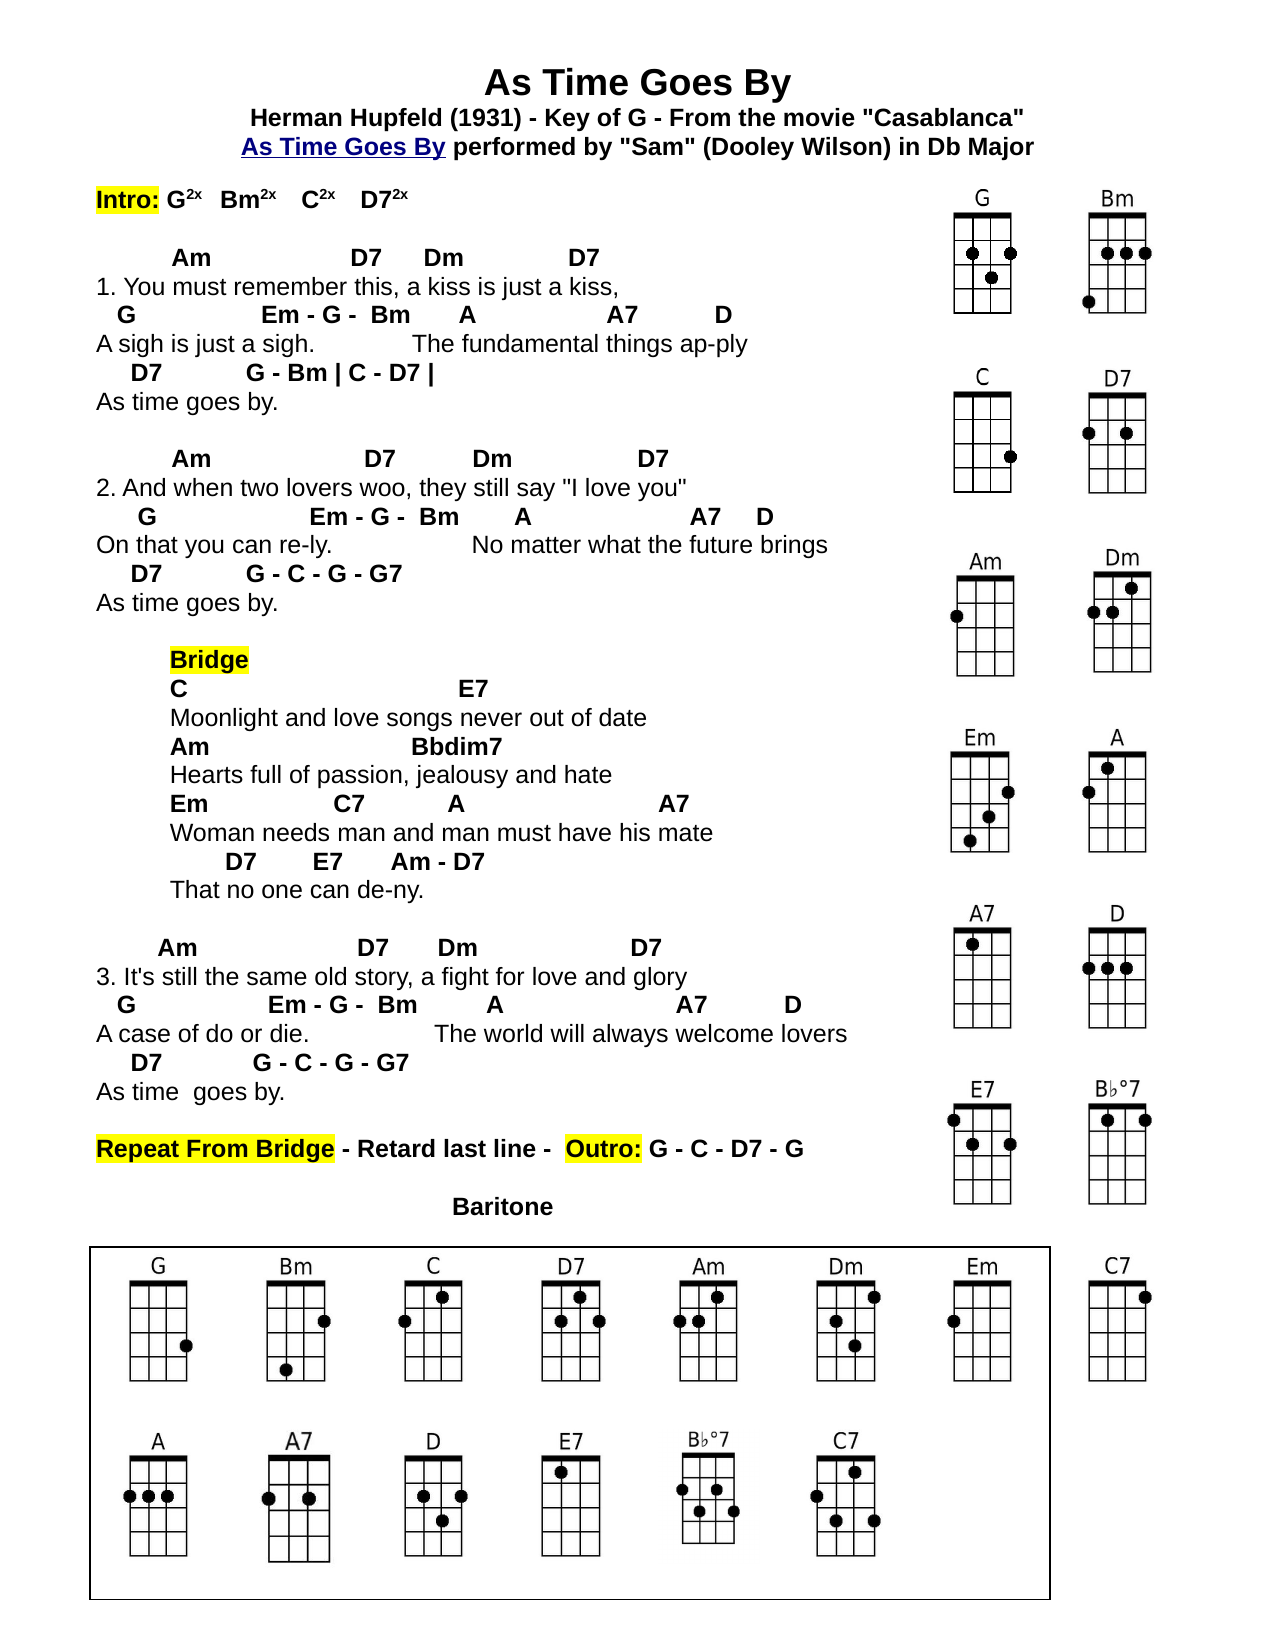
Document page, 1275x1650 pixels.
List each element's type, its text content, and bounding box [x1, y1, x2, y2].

picture [926, 185, 1039, 336]
picture [1061, 366, 1174, 516]
picture [1061, 900, 1174, 1051]
table_cell [91, 1423, 227, 1599]
table_cell [640, 1248, 777, 1423]
picture [652, 1253, 765, 1404]
picture [926, 1253, 1039, 1404]
picture [1061, 1253, 1174, 1404]
table_cell [915, 1248, 1049, 1423]
table_cell [1050, 536, 1185, 719]
picture [1066, 545, 1179, 695]
table_cell [1051, 1246, 1185, 1423]
table_cell [778, 1248, 915, 1423]
table_cell [365, 1423, 502, 1599]
picture [240, 1253, 353, 1404]
picture [243, 1429, 349, 1579]
text Herman Hupfeld (1931) - Key of G - From the movie "Casablanca" [90, 103, 1185, 132]
picture [657, 1429, 760, 1564]
table_header [915, 180, 1050, 356]
table_cell [1050, 895, 1185, 1071]
table_cell [915, 536, 1050, 719]
table_cell [365, 1248, 502, 1423]
table_header Intro: G2x Bm2x C2x D72x Am D7 Dm D7 1. You must remember this, a kiss is just a kiss, G Em - G - Bm A A7 D A sigh is just a sigh. The fundamental things ap-ply D7 G - Bm | C - D7 | As time goes by. Am D7 Dm D7 2. And when two lovers woo, they still say "I love you" G Em - G - Bm A A7 D On that you can re-ly. No matter what the future brings D7 G - C - G - G7 As time goes by. Bridge C E7 Moonlight and love songs never out of date Am Bbdim7 Hearts full of passion, jealousy and hate Em C7 A A7 Woman needs man and man must have his mate D7 E7 Am - D7 That no one can de-ny. Am D7 Dm D7 3. It's still the same old story, a fight for love and glory G Em - G - Bm A A7 D A case of do or die. The world will always welcome lovers D7 G - C - G - G7 As time goes by. Repeat From Bridge - Retard last line - Outro: G - C - D7 - G Baritone [90, 180, 915, 1246]
text As Time Goes By [90, 60, 1185, 103]
picture [1061, 1076, 1174, 1227]
picture [377, 1253, 490, 1404]
picture [929, 548, 1042, 699]
table_cell [1050, 1071, 1185, 1246]
table_cell [228, 1423, 365, 1599]
picture [926, 900, 1039, 1051]
picture [102, 1253, 215, 1404]
picture [1061, 185, 1174, 336]
table_cell [503, 1423, 640, 1599]
picture [514, 1429, 628, 1579]
table_cell [778, 1423, 915, 1599]
table_cell [915, 356, 1050, 536]
picture [926, 364, 1039, 515]
table_cell [1050, 719, 1185, 895]
table_cell [228, 1248, 365, 1423]
table_cell [91, 1248, 227, 1423]
picture [789, 1253, 903, 1404]
table_cell [503, 1248, 640, 1423]
table_cell [915, 719, 1050, 895]
table_cell [915, 1071, 1050, 1246]
picture [926, 1076, 1039, 1227]
table_cell [1050, 356, 1185, 536]
table_cell [915, 895, 1050, 1071]
picture [514, 1253, 628, 1404]
table_cell [640, 1423, 777, 1599]
table_cell [915, 1423, 1049, 1599]
picture [1061, 724, 1174, 875]
picture [923, 724, 1037, 875]
table_cell [1051, 1423, 1185, 1599]
picture [789, 1429, 903, 1579]
table_header [1050, 180, 1185, 356]
text As Time Goes By performed by "Sam" (Dooley Wilson) in Db Major [90, 132, 1185, 161]
picture [102, 1429, 215, 1579]
picture [377, 1429, 490, 1579]
